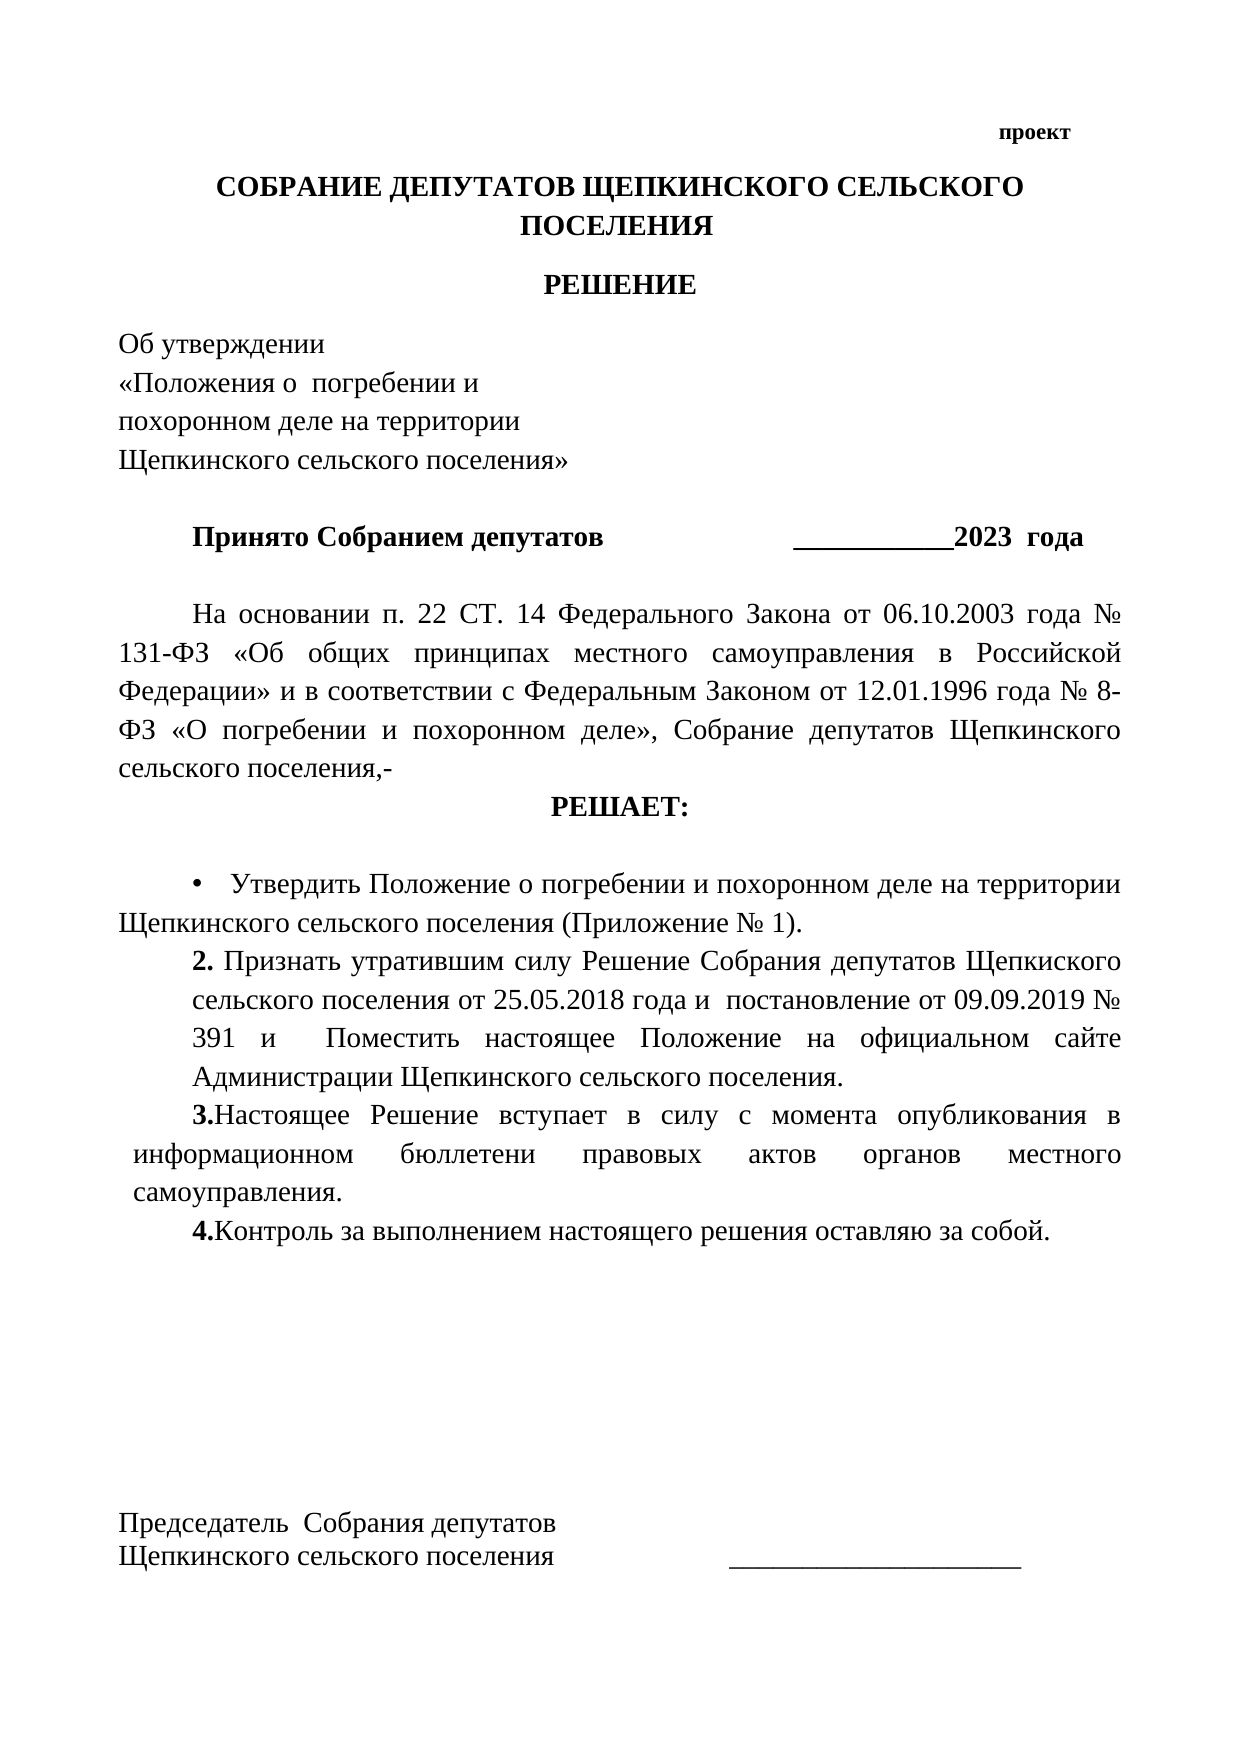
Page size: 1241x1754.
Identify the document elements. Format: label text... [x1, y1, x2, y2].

text Об утверждении [118, 326, 1122, 360]
text СОБРАНИЕ ДЕПУТАТОВ ЩЕПКИНСКОГО СЕЛЬСКОГО ПОСЕЛЕНИЯ [118, 169, 1122, 241]
text 3.Настоящее Решение вступает в силу с момента опубликования в информационном бюллетени правовых актов органов местного самоуправления. [133, 1097, 1122, 1208]
text Принято Собранием депутатов ___________2023 года [118, 519, 1122, 553]
text Щепкинского сельского поселения ____________________ [118, 1538, 1122, 1572]
text РЕШЕНИЕ [118, 267, 1122, 301]
text РЕШАЕТ: [118, 789, 1122, 822]
text проект [118, 118, 1122, 144]
text Председатель Собрания депутатов [118, 1505, 1122, 1538]
text 4.Контроль за выполнением настоящего решения оставляю за собой. [118, 1213, 1122, 1247]
text похоронном деле на территории [118, 403, 1122, 437]
text «Положения о погребении и [118, 365, 1122, 398]
text 2. Признать утратившим силу Решение Собрания депутатов Щепкиского сельского поселения от 25.05.2018 года и постановление от 09.09.2019 № 391 и Поместить настоящее Положение на официальном сайте Администрации Щепкинского сельского поселения. [192, 943, 1122, 1092]
text На основании п. 22 СТ. 14 Федерального Закона от 06.10.2003 года № 131-ФЗ «Об общих принципах местного самоуправления в Российской Федерации» и в соответствии с Федеральным Законом от 12.01.1996 года № 8-ФЗ «О погребении и похоронном деле», Собрание депутатов Щепкинского сельского поселения,- [118, 596, 1122, 784]
list Утвердить Положение о погребении и похоронном деле на территории Щепкинского сельского поселения (Приложение № 1). [81, 866, 1122, 938]
text Щепкинского сельского поселения» [118, 442, 1122, 476]
